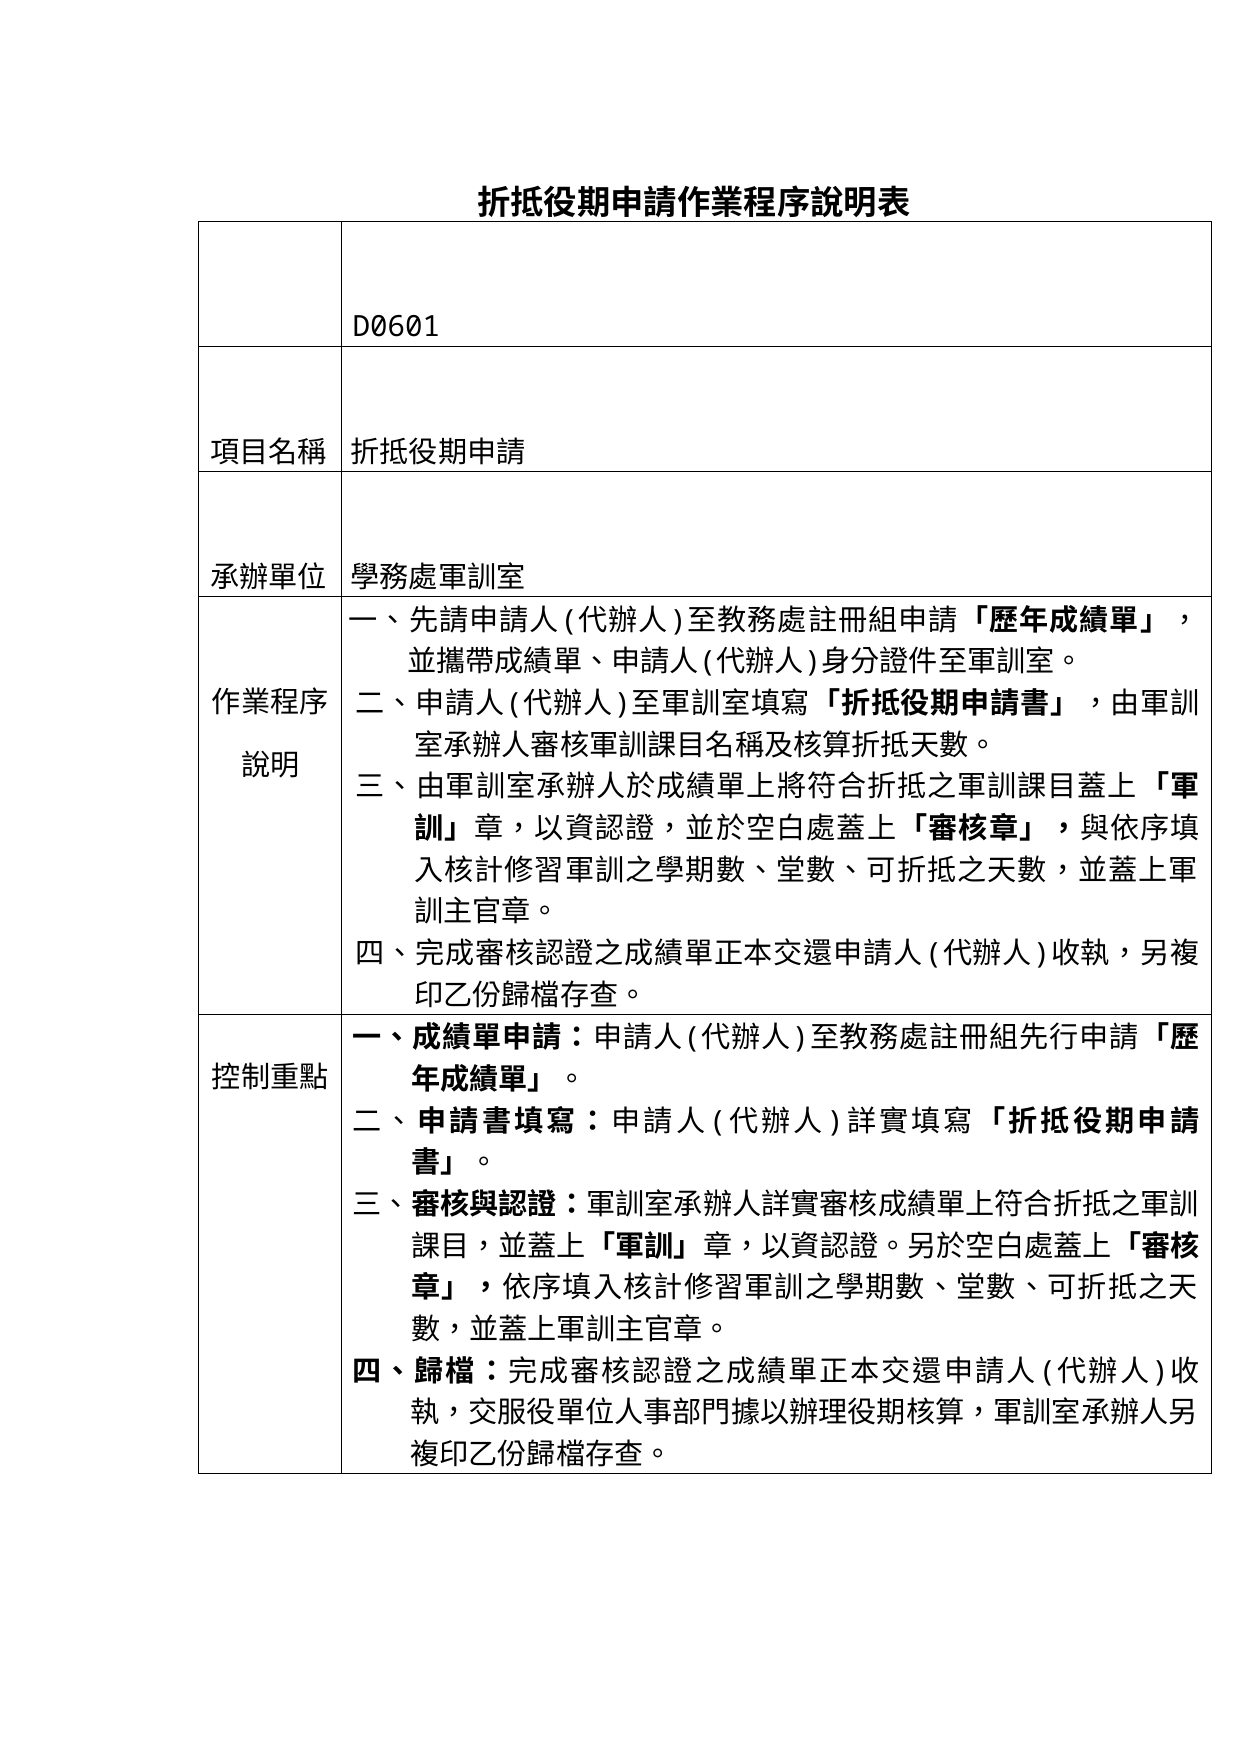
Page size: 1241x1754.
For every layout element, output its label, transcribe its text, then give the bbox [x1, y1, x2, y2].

table_header D0601 [342, 222, 1211, 346]
table_cell 學務處軍訓室 [342, 472, 1211, 596]
table_cell 一、先請申請人(代辦人)至教務處註冊組申請「歷年成績單」，並攜帶成績單、申請人(代辦人)身分證件至軍訓室。 二、申請人(代辦人)至軍訓室填寫「折抵役期申請書」，由軍訓室承辦人審核軍訓課目名稱及核算折抵天數。 三、由軍訓室承辦人於成績單上將符合折抵之軍訓課目蓋上「軍訓」章，以資認證，並於空白處蓋上「審核章」，與依序填入核計修習軍訓之學期數、堂數、可折抵之天數，並蓋上軍訓主官章。 四、完成審核認證之成績單正本交還申請人(代辦人)收執，另複印乙份歸檔存查。 [342, 597, 1211, 1013]
table_cell 一、成績單申請：申請人(代辦人)至教務處註冊組先行申請「歷年成績單」。 二、申請書填寫：申請人(代辦人)詳實填寫「折抵役期申請書」。 三、審核與認證：軍訓室承辦人詳實審核成績單上符合折抵之軍訓課目，並蓋上「軍訓」章，以資認證。另於空白處蓋上「審核章」，依序填入核計修習軍訓之學期數、堂數、可折抵之天數，並蓋上軍訓主官章。 四、歸檔：完成審核認證之成績單正本交還申請人(代辦人)收執，交服役單位人事部門據以辦理役期核算，軍訓室承辦人另複印乙份歸檔存查。 [342, 1015, 1211, 1473]
table_cell 控制重點 [199, 1015, 341, 1473]
table_cell 作業程序說明 [199, 597, 341, 1013]
table_header [199, 222, 341, 346]
text 折抵役期申請作業程序說明表 [187, 158, 1200, 221]
table_cell 折抵役期申請 [342, 347, 1211, 471]
table_cell 項目名稱 [199, 347, 341, 471]
table_cell 承辦單位 [199, 472, 341, 596]
